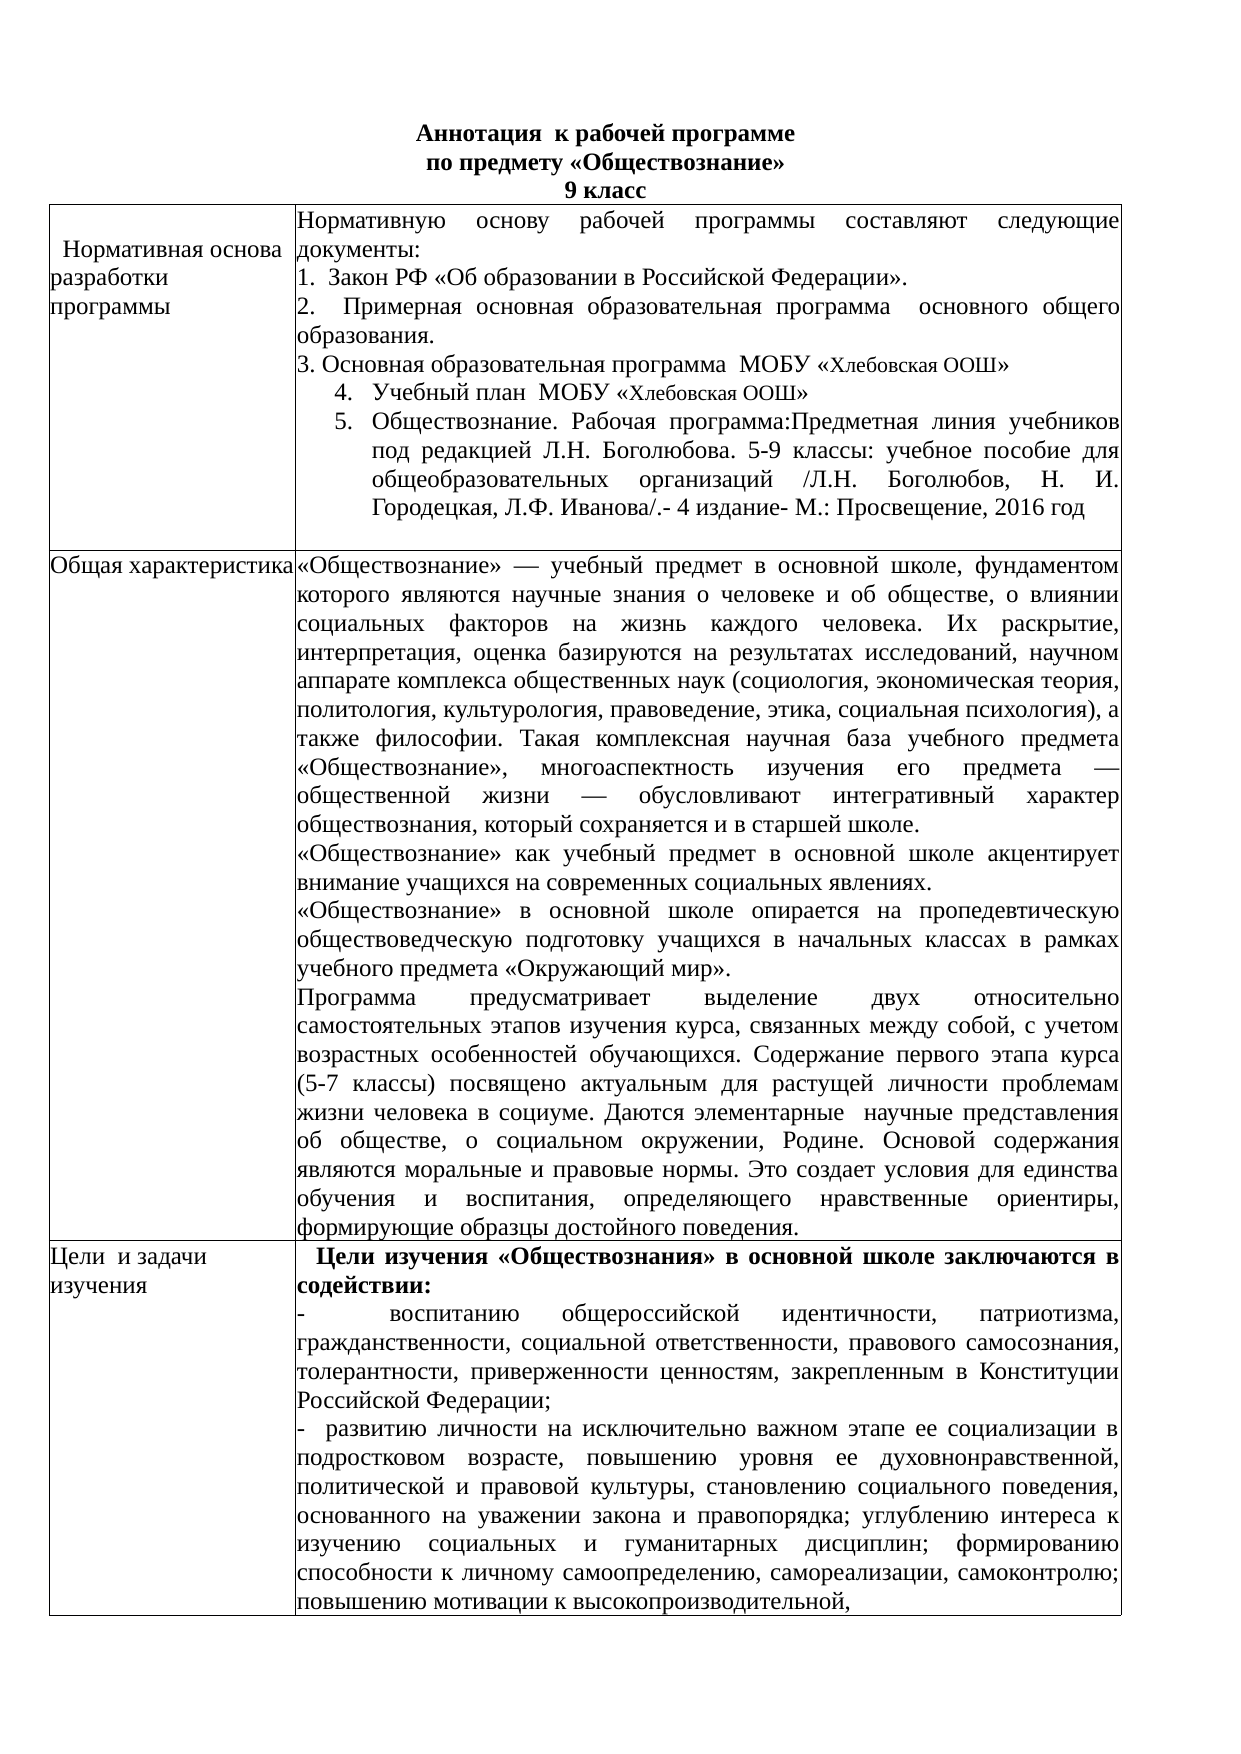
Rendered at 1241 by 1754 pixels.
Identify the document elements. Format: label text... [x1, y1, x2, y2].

table_cell Цели изучения «Обществознания» в основной школе заключаются в содействии: - воспитанию общероссийской идентичности, патриотизма, гражданственности, социальной ответственности, правового самосознания, толерантности, приверженности ценностям, закрепленным в Конституции Российской Федерации; - развитию личности на исключительно важном этапе ее социализации в подростковом возрасте, повышению уровня ее духовнонравственной, политической и правовой культуры, становлению социального поведения, основанного на уважении закона и правопорядка; углублению интереса к изучению социальных и гуманитарных дисциплин; формированию способности к личному самоопределению, самореализации, самоконтролю; повышению мотивации к высокопроизводительной, [296, 1241, 1121, 1615]
table_cell Общая характеристика [50, 551, 295, 1240]
text 9 класc [88, 176, 1122, 204]
text по предмету «Обществознание» [88, 147, 1122, 176]
table_header Нормативная основа разработки программы [50, 205, 295, 550]
text Аннотация к рабочей программе [88, 118, 1122, 147]
table_header Нормативную основу рабочей программы составляют следующие документы: 1. Закон РФ «Об образовании в Российской Федерации». 2. Примерная основная образовательная программа основного общего образования. 3. Основная образовательная программа МОБУ «Хлебовская ООШ» Учебный план МОБУ «Хлебовская ООШ» Обществознание. Рабочая программа:Предметная линия учебников под редакцией Л.Н. Боголюбова. 5-9 классы: учебное пособие для общеобразовательных организаций /Л.Н. Боголюбов, Н. И. Городецкая, Л.Ф. Иванова/.- 4 издание- М.: Просвещение, 2016 год [296, 205, 1121, 550]
table_cell «Обществознание» — учебный предмет в основной школе, фундаментом которого являются научные знания о человеке и об обществе, о влиянии социальных факторов на жизнь каждого человека. Их раскрытие, интерпретация, оценка базируются на результатах исследований, научном аппарате комплекса общественных наук (социология, экономическая теория, политология, культурология, правоведение, этика, социальная психология), а также философии. Такая комплексная научная база учебного предмета «Обществознание», многоаспектность изучения его предмета — общественной жизни — обусловливают интегративный характер обществознания, который сохраняется и в старшей школе. «Обществознание» как учебный предмет в основной школе акцентирует внимание учащихся на современных социальных явлениях. «Обществознание» в основной школе опирается на пропедевтическую обществоведческую подготовку учащихся в начальных классах в рамках учебного предмета «Окружающий мир». Программа предусматривает выделение двух относительно самостоятельных этапов изучения курса, связанных между собой, с учетом возрастных особенностей обучающихся. Содержание первого этапа курса (5-7 классы) посвящено актуальным для растущей личности проблемам жизни человека в социуме. Даются элементарные научные представления об обществе, о социальном окружении, Родине. Основой содержания являются моральные и правовые нормы. Это создает условия для единства обучения и воспитания, определяющего нравственные ориентиры, формирующие образцы достойного поведения. [296, 551, 1121, 1240]
table_cell Цели и задачи изучения [50, 1241, 295, 1615]
